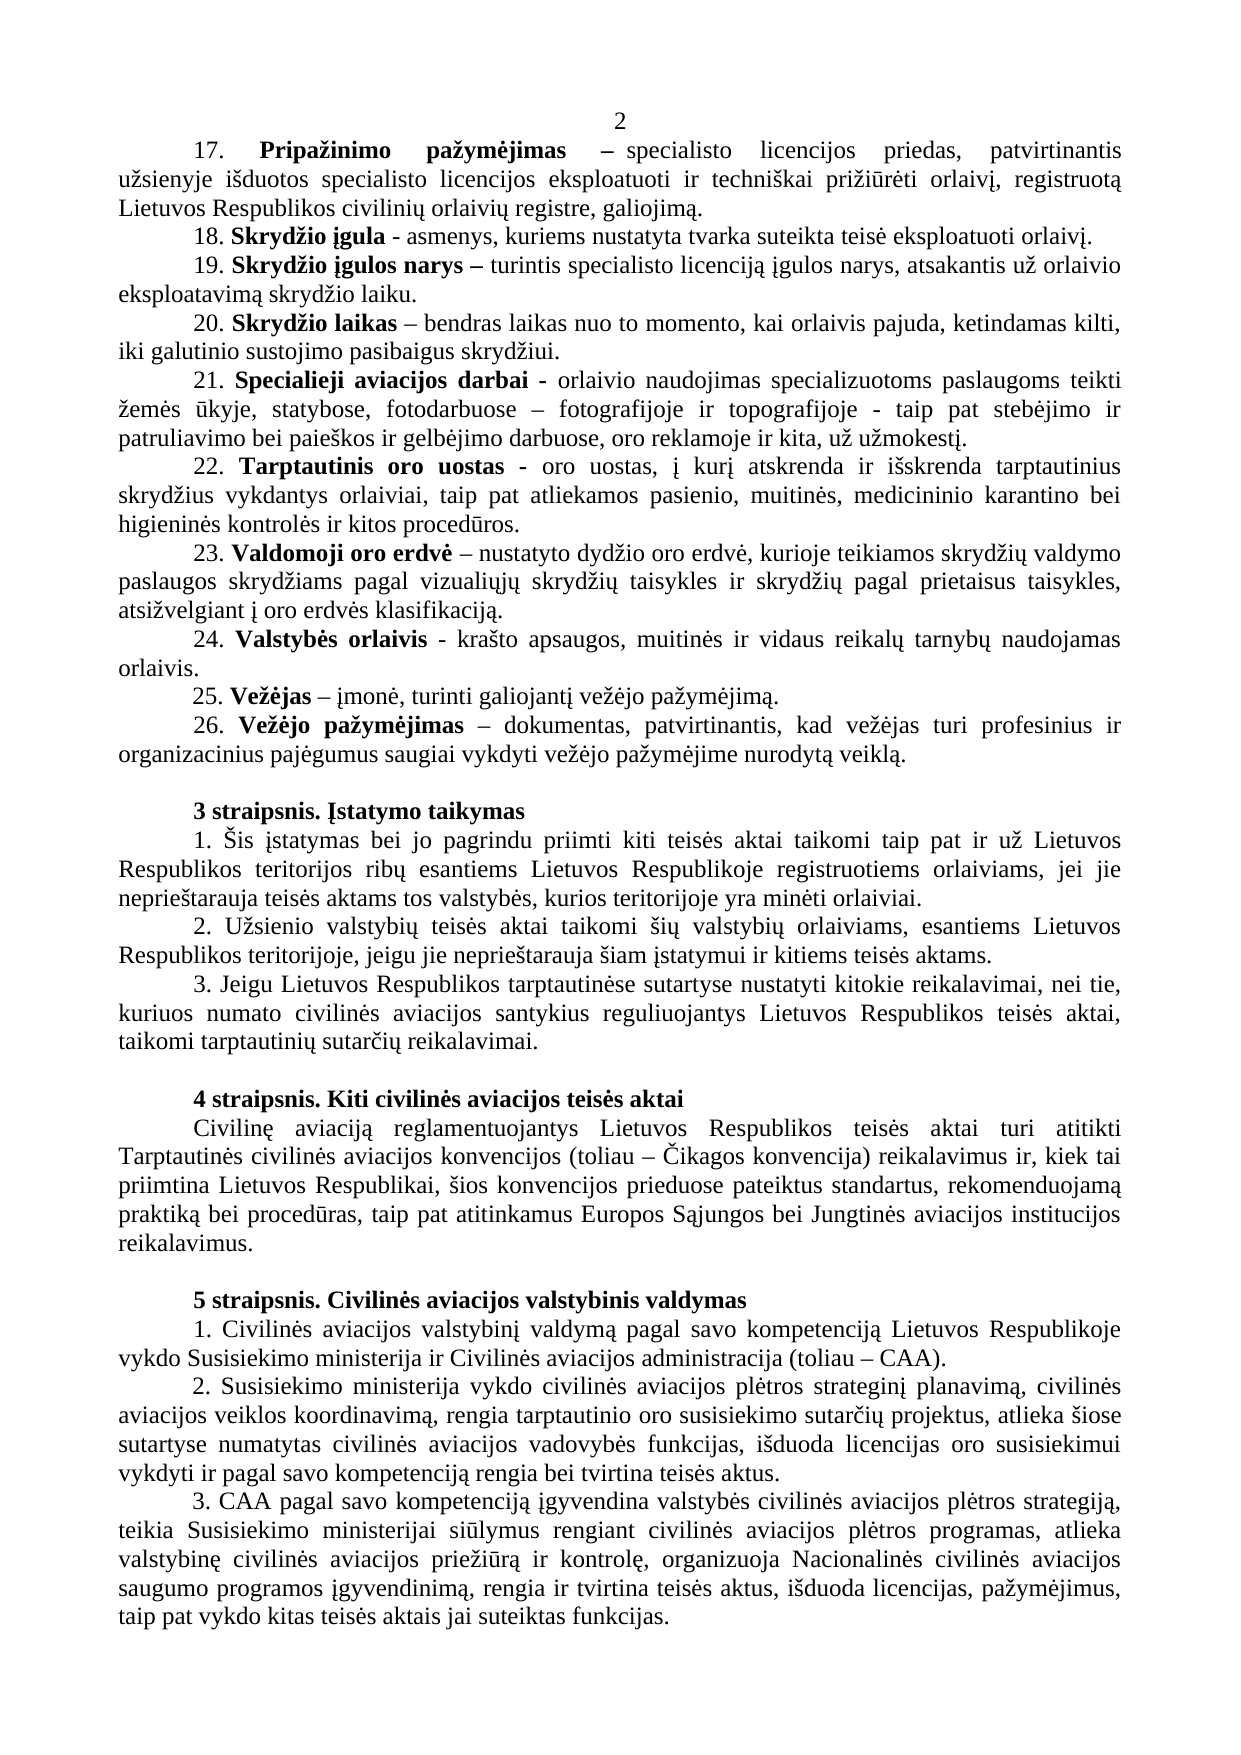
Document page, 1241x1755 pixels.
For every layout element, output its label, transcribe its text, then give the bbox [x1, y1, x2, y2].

text 4 straipsnis. Kiti civilinės aviacijos teisės aktai [118, 1084, 1122, 1113]
text 5 straipsnis. Civilinės aviacijos valstybinis valdymas [118, 1285, 1122, 1314]
text 23. Valdomoji oro erdvė – nustatyto dydžio oro erdvė, kurioje teikiamos skrydžių valdymo paslaugos skrydžiams pagal vizualiųjų skrydžių taisykles ir skrydžių pagal prietaisus taisykles, atsižvelgiant į oro erdvės klasifikaciją. [118, 538, 1122, 624]
text Civilinę aviaciją reglamentuojantys Lietuvos Respublikos teisės aktai turi atitikti Tarptautinės civilinės aviacijos konvencijos (toliau – Čikagos konvencija) reikalavimus ir, kiek tai priimtina Lietuvos Respublikai, šios konvencijos prieduose pateiktus standartus, rekomenduojamą praktiką bei procedūras, taip pat atitinkamus Europos Sąjungos bei Jungtinės aviacijos institucijos reikalavimus. [118, 1113, 1122, 1256]
text 2. Užsienio valstybių teisės aktai taikomi šių valstybių orlaiviams, esantiems Lietuvos Respublikos teritorijoje, jeigu jie neprieštarauja šiam įstatymui ir kitiems teisės aktams. [118, 911, 1122, 969]
text 3. CAA pagal savo kompetenciją įgyvendina valstybės civilinės aviacijos plėtros strategiją, teikia Susisiekimo ministerijai siūlymus rengiant civilinės aviacijos plėtros programas, atlieka valstybinę civilinės aviacijos priežiūrą ir kontrolę, organizuoja Nacionalinės civilinės aviacijos saugumo programos įgyvendinimą, rengia ir tvirtina teisės aktus, išduoda licencijas, pažymėjimus, taip pat vykdo kitas teisės aktais jai suteiktas funkcijas. [118, 1486, 1122, 1630]
text 1. Civilinės aviacijos valstybinį valdymą pagal savo kompetenciją Lietuvos Respublikoje vykdo Susisiekimo ministerija ir Civilinės aviacijos administracija (toliau – CAA). [118, 1314, 1122, 1371]
text 21. Specialieji aviacijos darbai - orlaivio naudojimas specializuotoms paslaugoms teikti žemės ūkyje, statybose, fotodarbuose – fotografijoje ir topografijoje - taip pat stebėjimo ir patruliavimo bei paieškos ir gelbėjimo darbuose, oro reklamoje ir kita, už užmokestį. [118, 365, 1122, 451]
text 22. Tarptautinis oro uostas - oro uostas, į kurį atskrenda ir išskrenda tarptautinius skrydžius vykdantys orlaiviai, taip pat atliekamos pasienio, muitinės, medicininio karantino bei higieninės kontrolės ir kitos procedūros. [118, 451, 1122, 538]
text 3. Jeigu Lietuvos Respublikos tarptautinėse sutartyse nustatyti kitokie reikalavimai, nei tie, kuriuos numato civilinės aviacijos santykius reguliuojantys Lietuvos Respublikos teisės aktai, taikomi tarptautinių sutarčių reikalavimai. [118, 969, 1122, 1055]
text 18. Skrydžio įgula - asmenys, kuriems nustatyta tvarka suteikta teisė eksploatuoti orlaivį. [118, 221, 1122, 250]
text 24. Valstybės orlaivis - krašto apsaugos, muitinės ir vidaus reikalų tarnybų naudojamas orlaivis. [118, 624, 1122, 681]
text 1. Šis įstatymas bei jo pagrindu priimti kiti teisės aktai taikomi taip pat ir už Lietuvos Respublikos teritorijos ribų esantiems Lietuvos Respublikoje registruotiems orlaiviams, jei jie neprieštarauja teisės aktams tos valstybės, kurios teritorijoje yra minėti orlaiviai. [118, 825, 1122, 911]
text 19. Skrydžio įgulos narys – turintis specialisto licenciją įgulos narys, atsakantis už orlaivio eksploatavimą skrydžio laiku. [118, 250, 1122, 308]
text 25. Vežėjas – įmonė, turinti galiojantį vežėjo pažymėjimą. [118, 681, 1122, 710]
text 2. Susisiekimo ministerija vykdo civilinės aviacijos plėtros strateginį planavimą, civilinės aviacijos veiklos koordinavimą, rengia tarptautinio oro susisiekimo sutarčių projektus, atlieka šiose sutartyse numatytas civilinės aviacijos vadovybės funkcijas, išduoda licencijas oro susisiekimui vykdyti ir pagal savo kompetenciją rengia bei tvirtina teisės aktus. [118, 1371, 1122, 1486]
text 17. Pripažinimo pažymėjimas – specialisto licencijos priedas, patvirtinantis užsienyje išduotos specialisto licencijos eksploatuoti ir techniškai prižiūrėti orlaivį, registruotą Lietuvos Respublikos civilinių orlaivių registre, galiojimą. [118, 135, 1122, 221]
text 20. Skrydžio laikas – bendras laikas nuo to momento, kai orlaivis pajuda, ketindamas kilti, iki galutinio sustojimo pasibaigus skrydžiui. [118, 308, 1122, 365]
text 3 straipsnis. Įstatymo taikymas [118, 796, 1122, 825]
text 26. Vežėjo pažymėjimas – dokumentas, patvirtinantis, kad vežėjas turi profesinius ir organizacinius pajėgumus saugiai vykdyti vežėjo pažymėjime nurodytą veiklą. [118, 710, 1122, 768]
